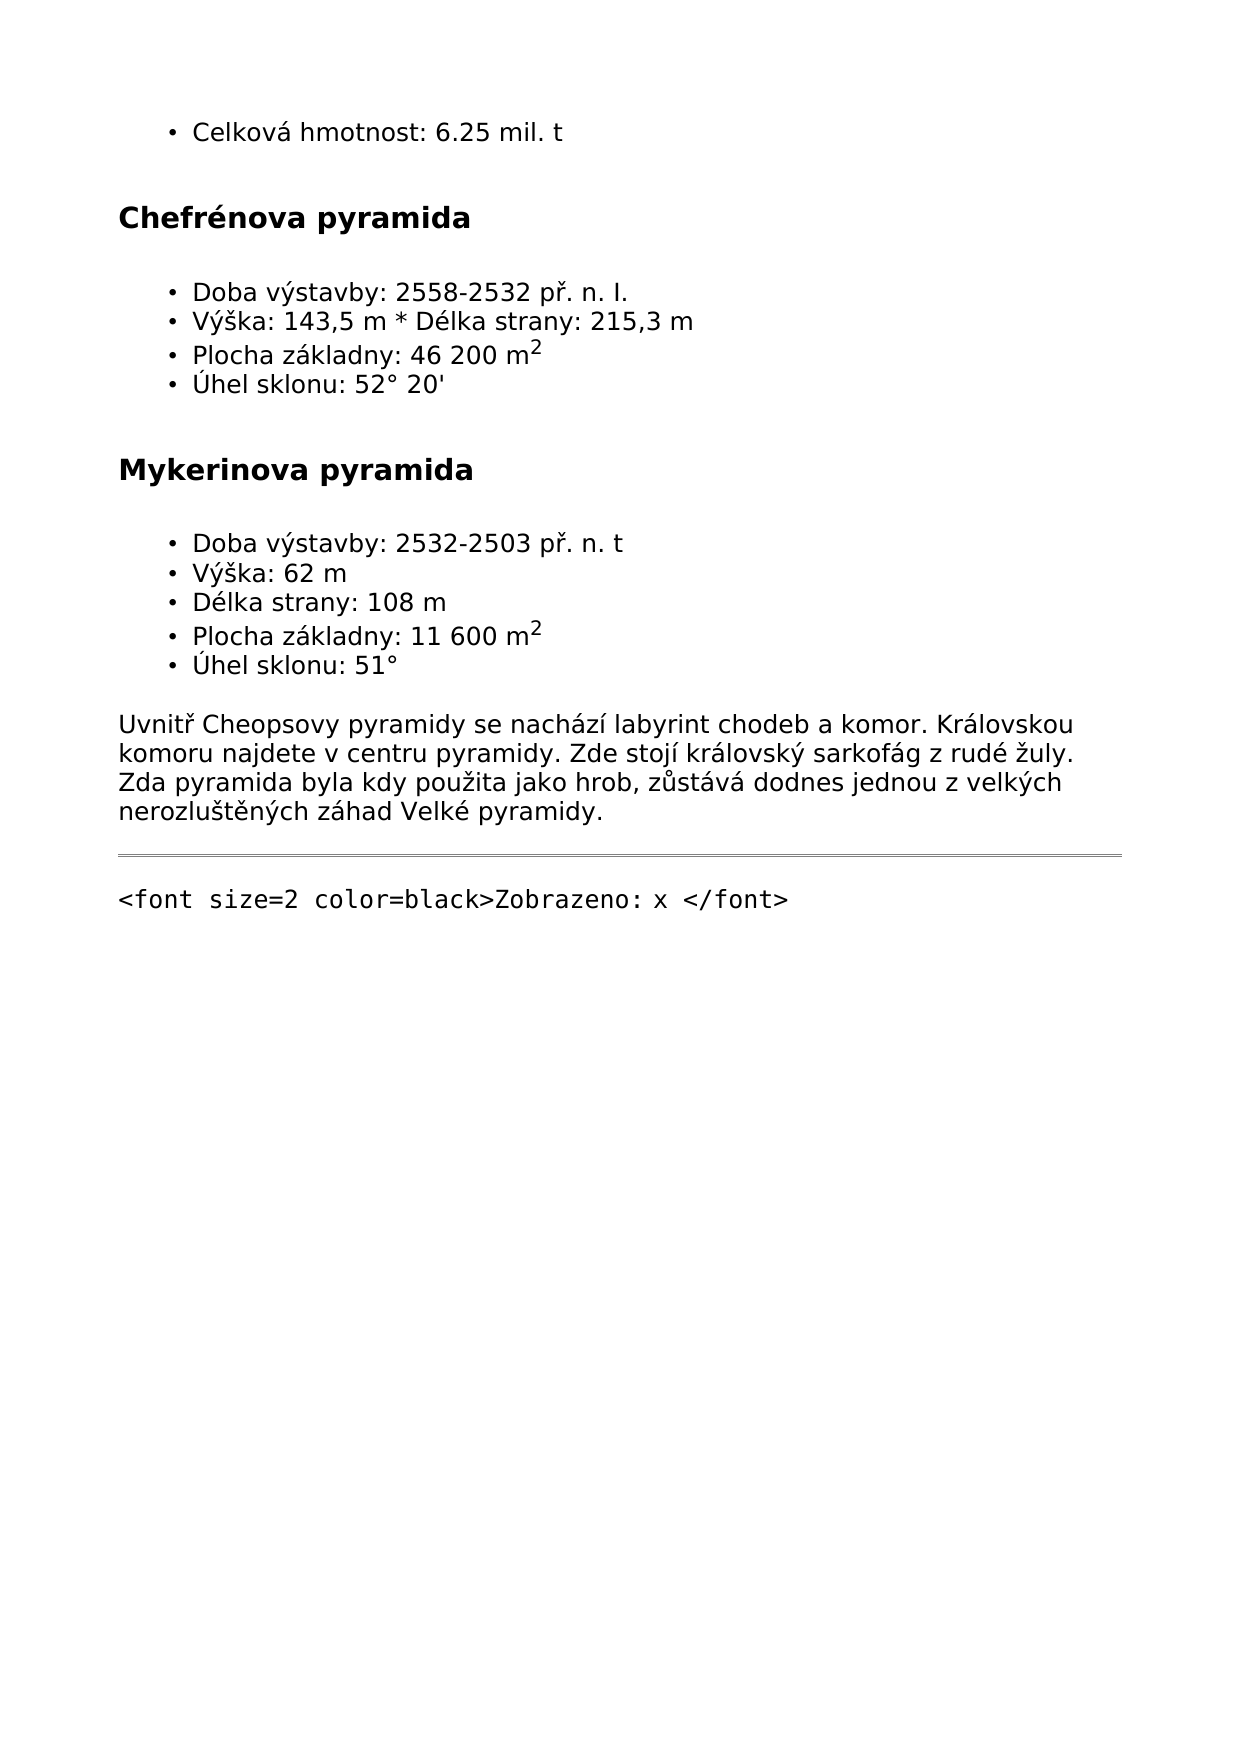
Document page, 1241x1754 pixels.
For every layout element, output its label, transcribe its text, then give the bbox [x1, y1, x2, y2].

text <font size=2 color=black>Zobrazeno: x </font> [118, 885, 1122, 914]
list Výška: 143,5 m * Délka strany: 215,3 m [177, 307, 1122, 336]
subtitle Mykerinova pyramida [118, 454, 1122, 488]
list Výška: 62 m [177, 559, 1122, 588]
list Celková hmotnost: 6.25 mil. t [177, 118, 1122, 147]
list Délka strany: 108 m [177, 588, 1122, 617]
subtitle Chefrénova pyramida [118, 202, 1122, 236]
list Doba výstavby: 2558-2532 př. n. I. [177, 278, 1122, 307]
list Úhel sklonu: 52° 20' [177, 370, 1122, 399]
list Doba výstavby: 2532-2503 př. n. t [177, 530, 1122, 559]
list Úhel sklonu: 51° [177, 651, 1122, 680]
list Plocha základny: 11 600 m2 [177, 617, 1122, 651]
list Plocha základny: 46 200 m2 [177, 336, 1122, 370]
text Uvnitř Cheopsovy pyramidy se nachází labyrint chodeb a komor. Královskou komoru najdete v centru pyramidy. Zde stojí královský sarkofág z rudé žuly. Zda pyramida byla kdy použita jako hrob, zůstává dodnes jednou z velkých nerozluštěných záhad Velké pyramidy.﻿ [118, 710, 1122, 827]
